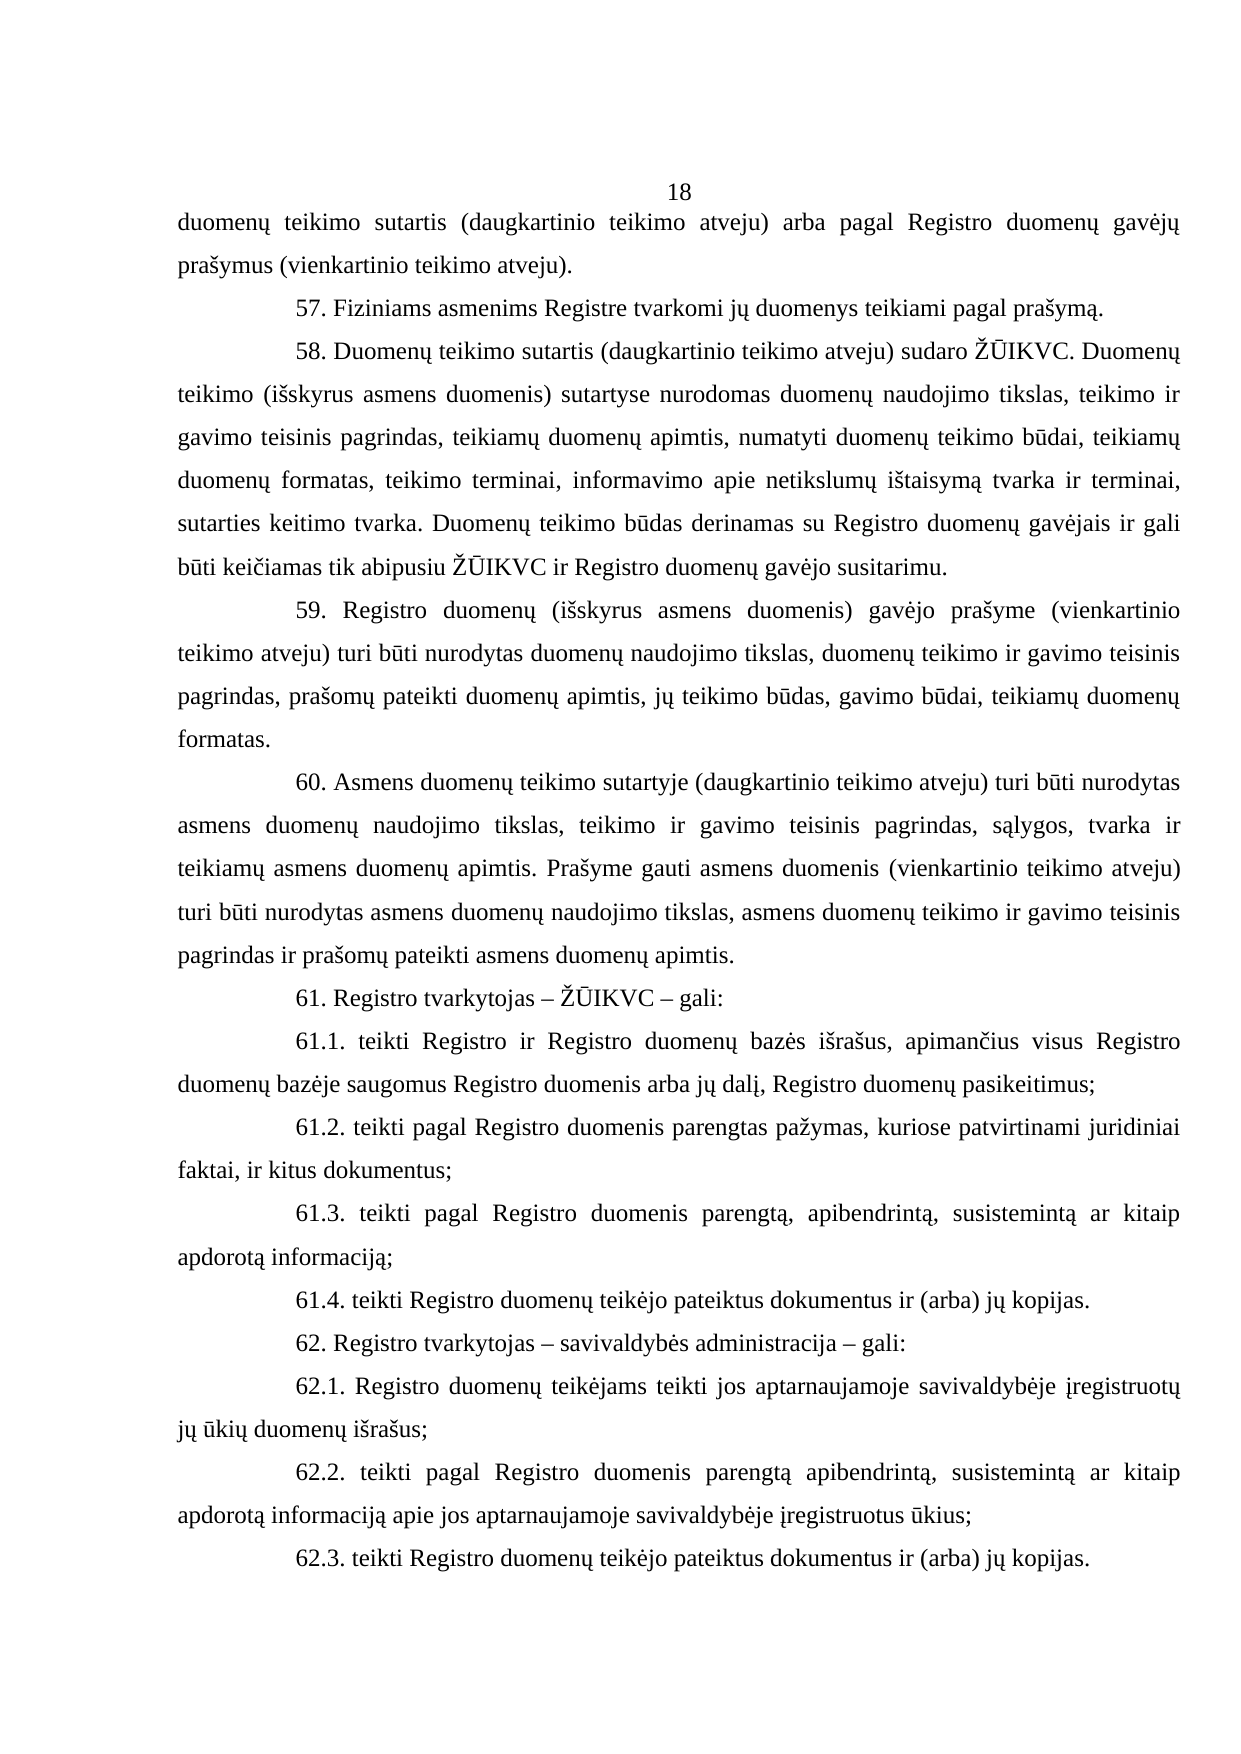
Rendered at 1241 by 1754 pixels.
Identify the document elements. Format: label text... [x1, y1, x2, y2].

text 62. Registro tvarkytojas – savivaldybės administracija – gali: [177, 1328, 1181, 1357]
text 58. Duomenų teikimo sutartis (daugkartinio teikimo atveju) sudaro ŽŪIKVC. Duomenų teikimo (išskyrus asmens duomenis) sutartyse nurodomas duomenų naudojimo tikslas, teikimo ir gavimo teisinis pagrindas, teikiamų duomenų apimtis, numatyti duomenų teikimo būdai, teikiamų duomenų formatas, teikimo terminai, informavimo apie netikslumų ištaisymą tvarka ir terminai, sutarties keitimo tvarka. Duomenų teikimo būdas derinamas su Registro duomenų gavėjais ir gali būti keičiamas tik abipusiu ŽŪIKVC ir Registro duomenų gavėjo susitarimu. [177, 336, 1181, 580]
text 61.4. teikti Registro duomenų teikėjo pateiktus dokumentus ir (arba) jų kopijas. [177, 1285, 1181, 1313]
text 57. Fiziniams asmenims Registre tvarkomi jų duomenys teikiami pagal prašymą. [177, 293, 1181, 322]
text 60. Asmens duomenų teikimo sutartyje (daugkartinio teikimo atveju) turi būti nurodytas asmens duomenų naudojimo tikslas, teikimo ir gavimo teisinis pagrindas, sąlygos, tvarka ir teikiamų asmens duomenų apimtis. Prašyme gauti asmens duomenis (vienkartinio teikimo atveju) turi būti nurodytas asmens duomenų naudojimo tikslas, asmens duomenų teikimo ir gavimo teisinis pagrindas ir prašomų pateikti asmens duomenų apimtis. [177, 767, 1181, 968]
text 61.3. teikti pagal Registro duomenis parengtą, apibendrintą, susistemintą ar kitaip apdorotą informaciją; [177, 1198, 1181, 1270]
text 61.1. teikti Registro ir Registro duomenų bazės išrašus, apimančius visus Registro duomenų bazėje saugomus Registro duomenis arba jų dalį, Registro duomenų pasikeitimus; [177, 1026, 1181, 1098]
text duomenų teikimo sutartis (daugkartinio teikimo atveju) arba pagal Registro duomenų gavėjų prašymus (vienkartinio teikimo atveju). [177, 207, 1181, 278]
text 59. Registro duomenų (išskyrus asmens duomenis) gavėjo prašyme (vienkartinio teikimo atveju) turi būti nurodytas duomenų naudojimo tikslas, duomenų teikimo ir gavimo teisinis pagrindas, prašomų pateikti duomenų apimtis, jų teikimo būdas, gavimo būdai, teikiamų duomenų formatas. [177, 595, 1181, 753]
text 62.1. Registro duomenų teikėjams teikti jos aptarnaujamoje savivaldybėje įregistruotų jų ūkių duomenų išrašus; [177, 1371, 1181, 1443]
text 62.2. teikti pagal Registro duomenis parengtą apibendrintą, susistemintą ar kitaip apdorotą informaciją apie jos aptarnaujamoje savivaldybėje įregistruotus ūkius; [177, 1457, 1181, 1529]
text 61.2. teikti pagal Registro duomenis parengtas pažymas, kuriose patvirtinami juridiniai faktai, ir kitus dokumentus; [177, 1112, 1181, 1184]
text 62.3. teikti Registro duomenų teikėjo pateiktus dokumentus ir (arba) jų kopijas. [177, 1543, 1181, 1572]
text 61. Registro tvarkytojas – ŽŪIKVC – gali: [177, 983, 1181, 1012]
